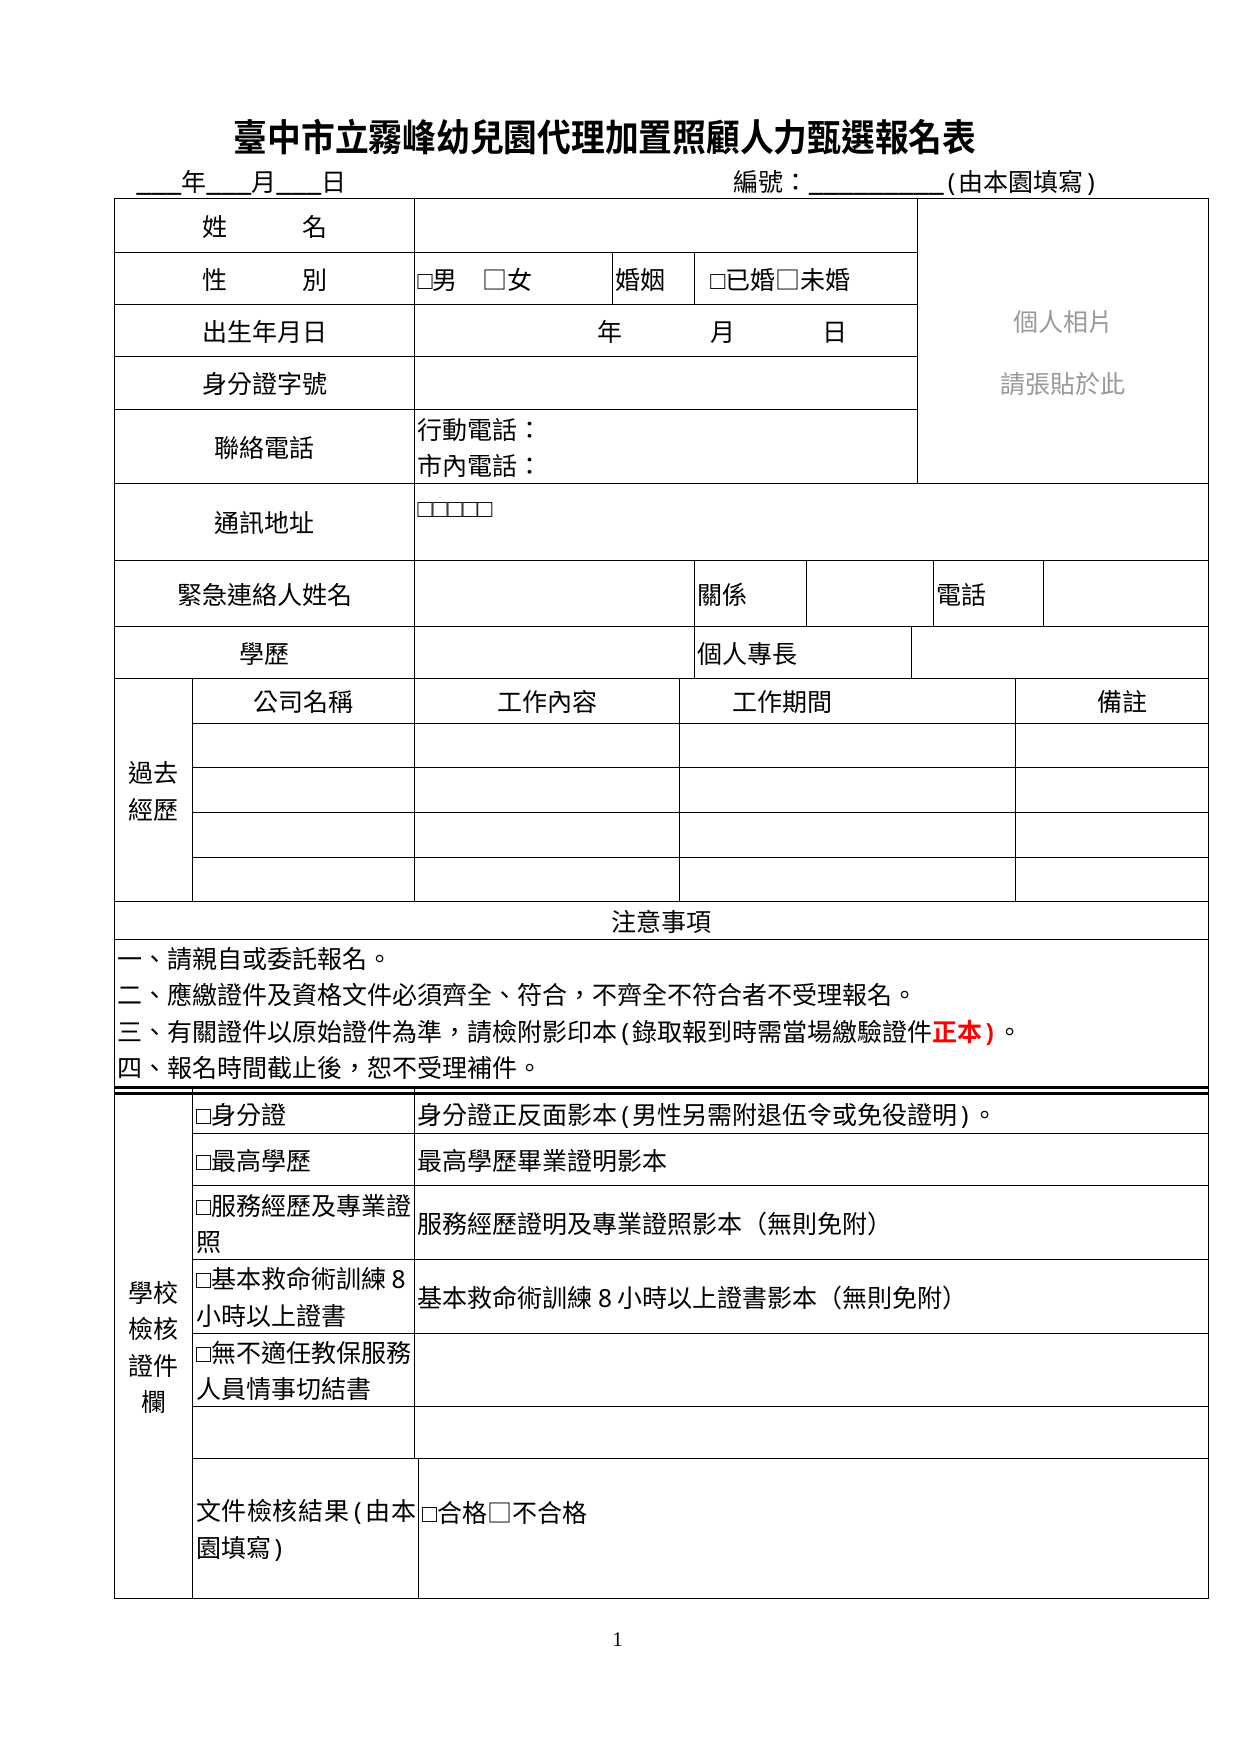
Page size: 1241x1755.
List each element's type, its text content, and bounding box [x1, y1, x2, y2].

table_cell □合格□不合格 [419, 1459, 1208, 1597]
table_cell 身分證正反面影本(男性另需附退伍令或免役證明)。 [415, 1095, 1208, 1133]
table_header 姓 名 [115, 199, 414, 252]
table_cell □□□□□ [415, 484, 1208, 560]
table_cell [680, 724, 1015, 767]
table_cell [1016, 858, 1208, 901]
table_cell 行動電話： 市內電話： [415, 410, 917, 483]
table_cell [193, 1407, 414, 1458]
table_cell 個人專長 [695, 627, 911, 678]
table_cell [1016, 813, 1208, 857]
table_cell 性 別 [115, 253, 414, 304]
table_cell [680, 813, 1015, 857]
table_cell [415, 1407, 1208, 1458]
table_cell 備註 [1016, 679, 1208, 723]
table_cell [193, 813, 414, 857]
table_cell □身分證 [193, 1095, 414, 1133]
table_cell 最高學歷畢業證明影本 [415, 1134, 1208, 1185]
table_cell 工作期間 [680, 679, 1015, 723]
text 臺中市立霧峰幼兒園代理加置照顧人力甄選報名表 [87, 108, 1122, 162]
table_cell 學校檢核證件 欄 [115, 1095, 192, 1597]
table_cell 關係 [695, 561, 806, 626]
table_cell 婚姻 [613, 253, 694, 304]
table_cell [912, 627, 1208, 678]
table_header 個人相片 請張貼於此 [918, 199, 1208, 483]
text ___年___月___日 編號：_________(由本園填寫) [112, 162, 1122, 198]
table_cell [1044, 561, 1208, 626]
table_cell [415, 768, 679, 812]
table_cell [415, 1334, 1208, 1406]
table_cell 公司名稱 [193, 679, 414, 723]
table_cell □服務經歷及專業證照 [193, 1186, 414, 1259]
table_cell □無不適任教保服務人員情事切結書 [193, 1334, 414, 1406]
table_cell [807, 561, 933, 626]
table_cell 一、請親自或委託報名。 二、應繳證件及資格文件必須齊全、符合，不齊全不符合者不受理報名。 三、有關證件以原始證件為準，請檢附影印本(錄取報到時需當場繳驗證件正本)。 四、報名時間截止後，恕不受理補件。 [115, 940, 1208, 1086]
table_cell 身分證字號 [115, 357, 414, 409]
table_cell [193, 768, 414, 812]
table_cell [415, 357, 917, 409]
table_cell 文件檢核結果(由本園填寫) [193, 1459, 418, 1597]
table_cell [415, 627, 694, 678]
table_cell □已婚□未婚 [695, 253, 917, 304]
table_cell □男 □女 [415, 253, 612, 304]
table_cell 年 月 日 [415, 305, 917, 356]
table_cell 學歷 [115, 627, 414, 678]
table_cell [1016, 768, 1208, 812]
table_cell 基本救命術訓練8小時以上證書影本（無則免附） [415, 1260, 1208, 1332]
table_cell [415, 858, 679, 901]
table_cell 工作內容 [415, 679, 679, 723]
table_cell [680, 858, 1015, 901]
table_cell 聯絡電話 [115, 410, 414, 483]
table_cell □基本救命術訓練8小時以上證書 [193, 1260, 414, 1332]
table_cell [415, 724, 679, 767]
table_header [415, 199, 917, 252]
table_cell [193, 724, 414, 767]
table_cell 服務經歷證明及專業證照影本（無則免附） [415, 1186, 1208, 1259]
table_cell [680, 768, 1015, 812]
table_cell 緊急連絡人姓名 [115, 561, 414, 626]
table_cell 出生年月日 [115, 305, 414, 356]
table_cell 注意事項 [115, 902, 1208, 938]
table_cell □最高學歷 [193, 1134, 414, 1185]
table_cell [415, 561, 694, 626]
table_cell 電話 [934, 561, 1043, 626]
table_cell 過去經歷 [115, 679, 192, 901]
table_cell [193, 858, 414, 901]
table_cell [1016, 724, 1208, 767]
table_cell [415, 813, 679, 857]
table_cell 通訊地址 [115, 484, 414, 560]
